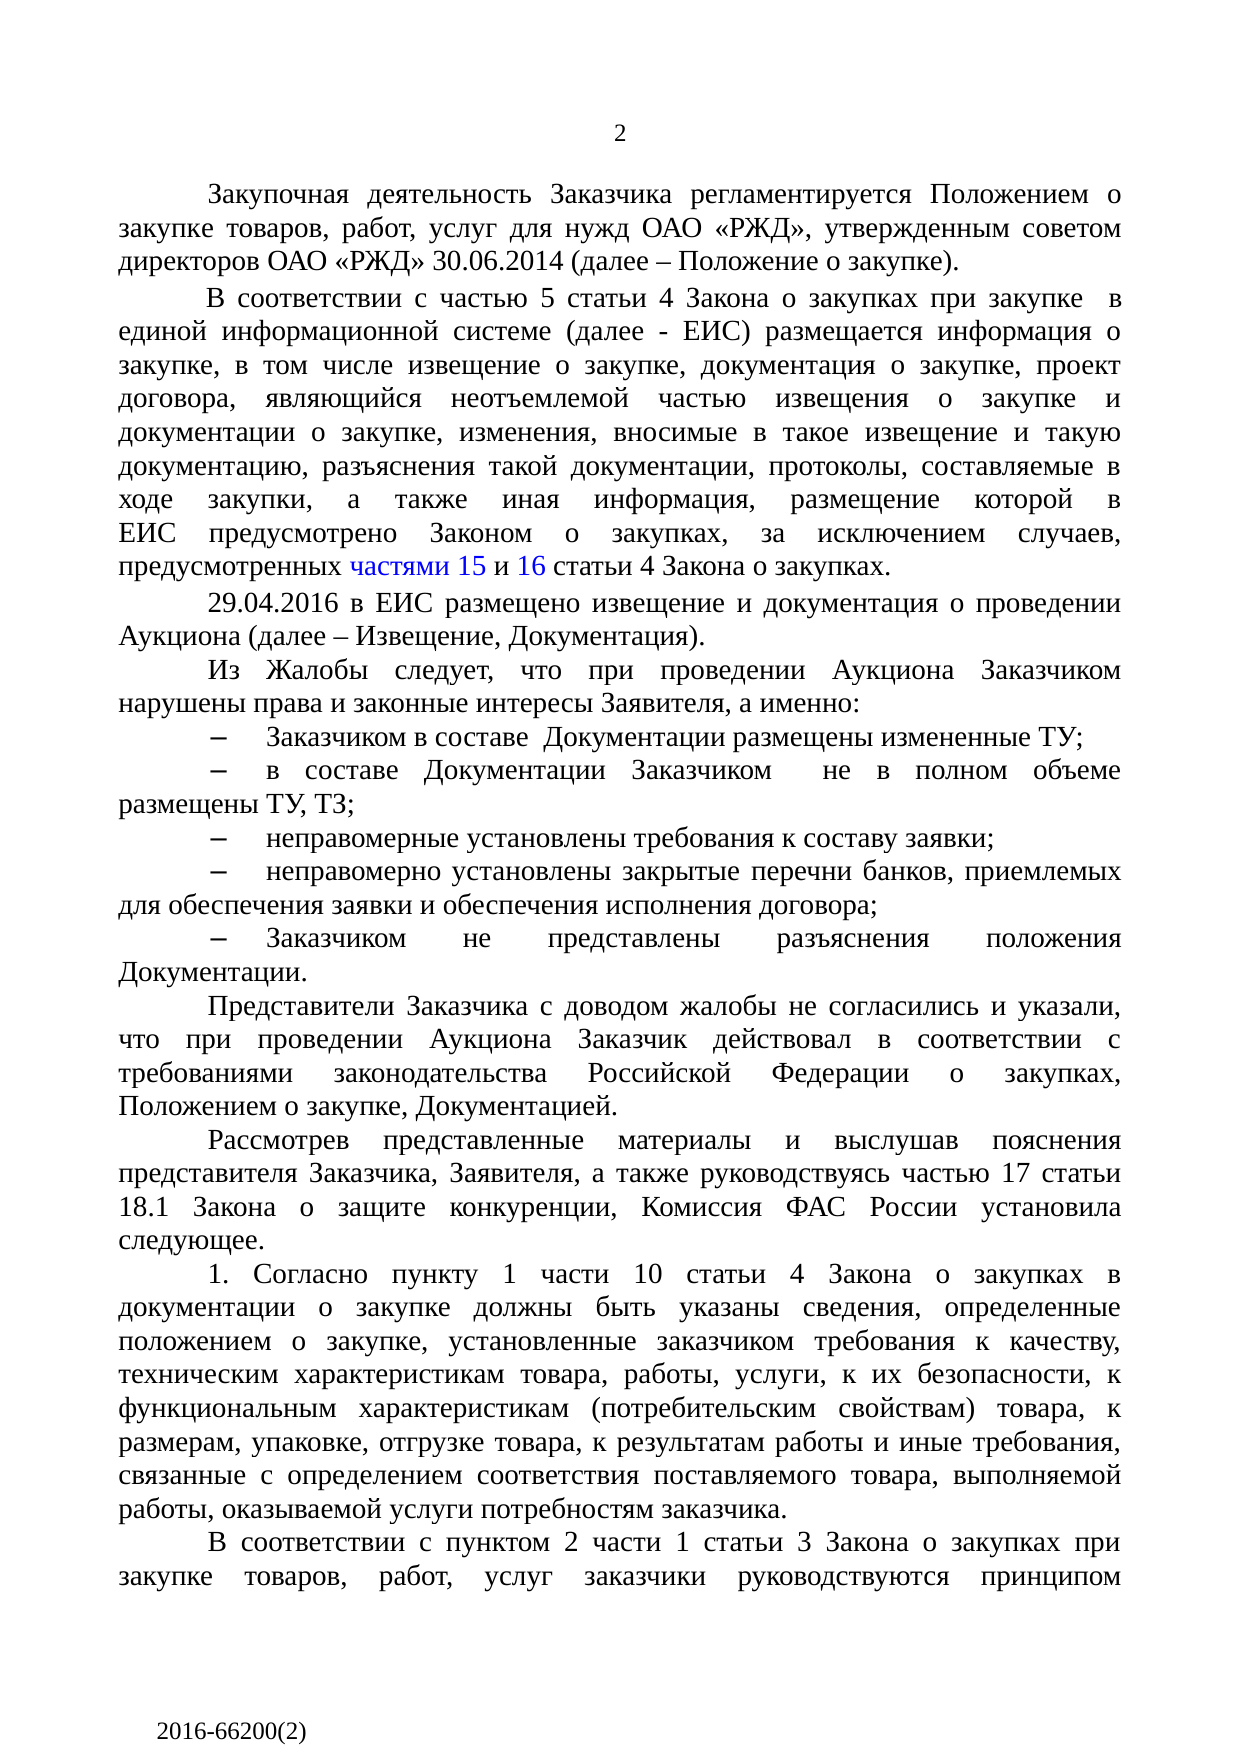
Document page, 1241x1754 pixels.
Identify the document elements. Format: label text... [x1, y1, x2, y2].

text Из Жалобы следует, что при проведении Аукциона Заказчиком нарушены права и законные интересы Заявителя, а именно: [118, 652, 1122, 719]
list Заказчиком в составе Документации размещены измененные ТУ; [118, 719, 1122, 752]
text 29.04.2016 в ЕИС размещено извещение и документация о проведении Аукциона (далее – Извещение, Документация). [118, 585, 1122, 652]
text Закупочная деятельность Заказчика регламентируется Положением о закупке товаров, работ, услуг для нужд ОАО «РЖД», утвержденным советом директоров ОАО «РЖД» 30.06.2014 (далее – Положение о закупке). [118, 176, 1122, 277]
list Заказчиком не представлены разъяснения положения Документации. [118, 921, 1122, 988]
text Представители Заказчика с доводом жалобы не согласились и указали, что при проведении Аукциона Заказчик действовал в соответствии с требованиями законодательства Российской Федерации о закупках, Положением о закупке, Документацией. [118, 988, 1122, 1122]
text В соответствии с частью 5 статьи 4 Закона о закупках при закупке в единой информационной системе (далее - ЕИС) размещается информация о закупке, в том числе извещение о закупке, документация о закупке, проект договора, являющийся неотъемлемой частью извещения о закупке и документации о закупке, изменения, вносимые в такое извещение и такую документацию, разъяснения такой документации, протоколы, составляемые в ходе закупки, а также иная информация, размещение которой в ЕИС предусмотрено Законом о закупках, за исключением случаев, предусмотренных частями 15 и 16 статьи 4 Закона о закупках. [118, 280, 1122, 582]
text В соответствии с пунктом 2 части 1 статьи 3 Закона о закупках при закупке товаров, работ, услуг заказчики руководствуются принципом [118, 1524, 1122, 1591]
text Рассмотрев представленные материалы и выслушав пояснения представителя Заказчика, Заявителя, а также руководствуясь частью 17 статьи 18.1 Закона о защите конкуренции, Комиссия ФАС России установила следующее. [118, 1122, 1122, 1256]
list неправомерно установлены закрытые перечни банков, приемлемых для обеспечения заявки и обеспечения исполнения договора; [118, 853, 1122, 921]
list в составе Документации Заказчиком не в полном объеме размещены ТУ, ТЗ; [118, 752, 1122, 820]
text 1. Согласно пункту 1 части 10 статьи 4 Закона о закупках в документации о закупке должны быть указаны сведения, определенные положением о закупке, установленные заказчиком требования к качеству, техническим характеристикам товара, работы, услуги, к их безопасности, к функциональным характеристикам (потребительским свойствам) товара, к размерам, упаковке, отгрузке товара, к результатам работы и иные требования, связанные с определением соответствия поставляемого товара, выполняемой работы, оказываемой услуги потребностям заказчика. [118, 1256, 1122, 1524]
list неправомерные установлены требования к составу заявки; [118, 820, 1122, 853]
